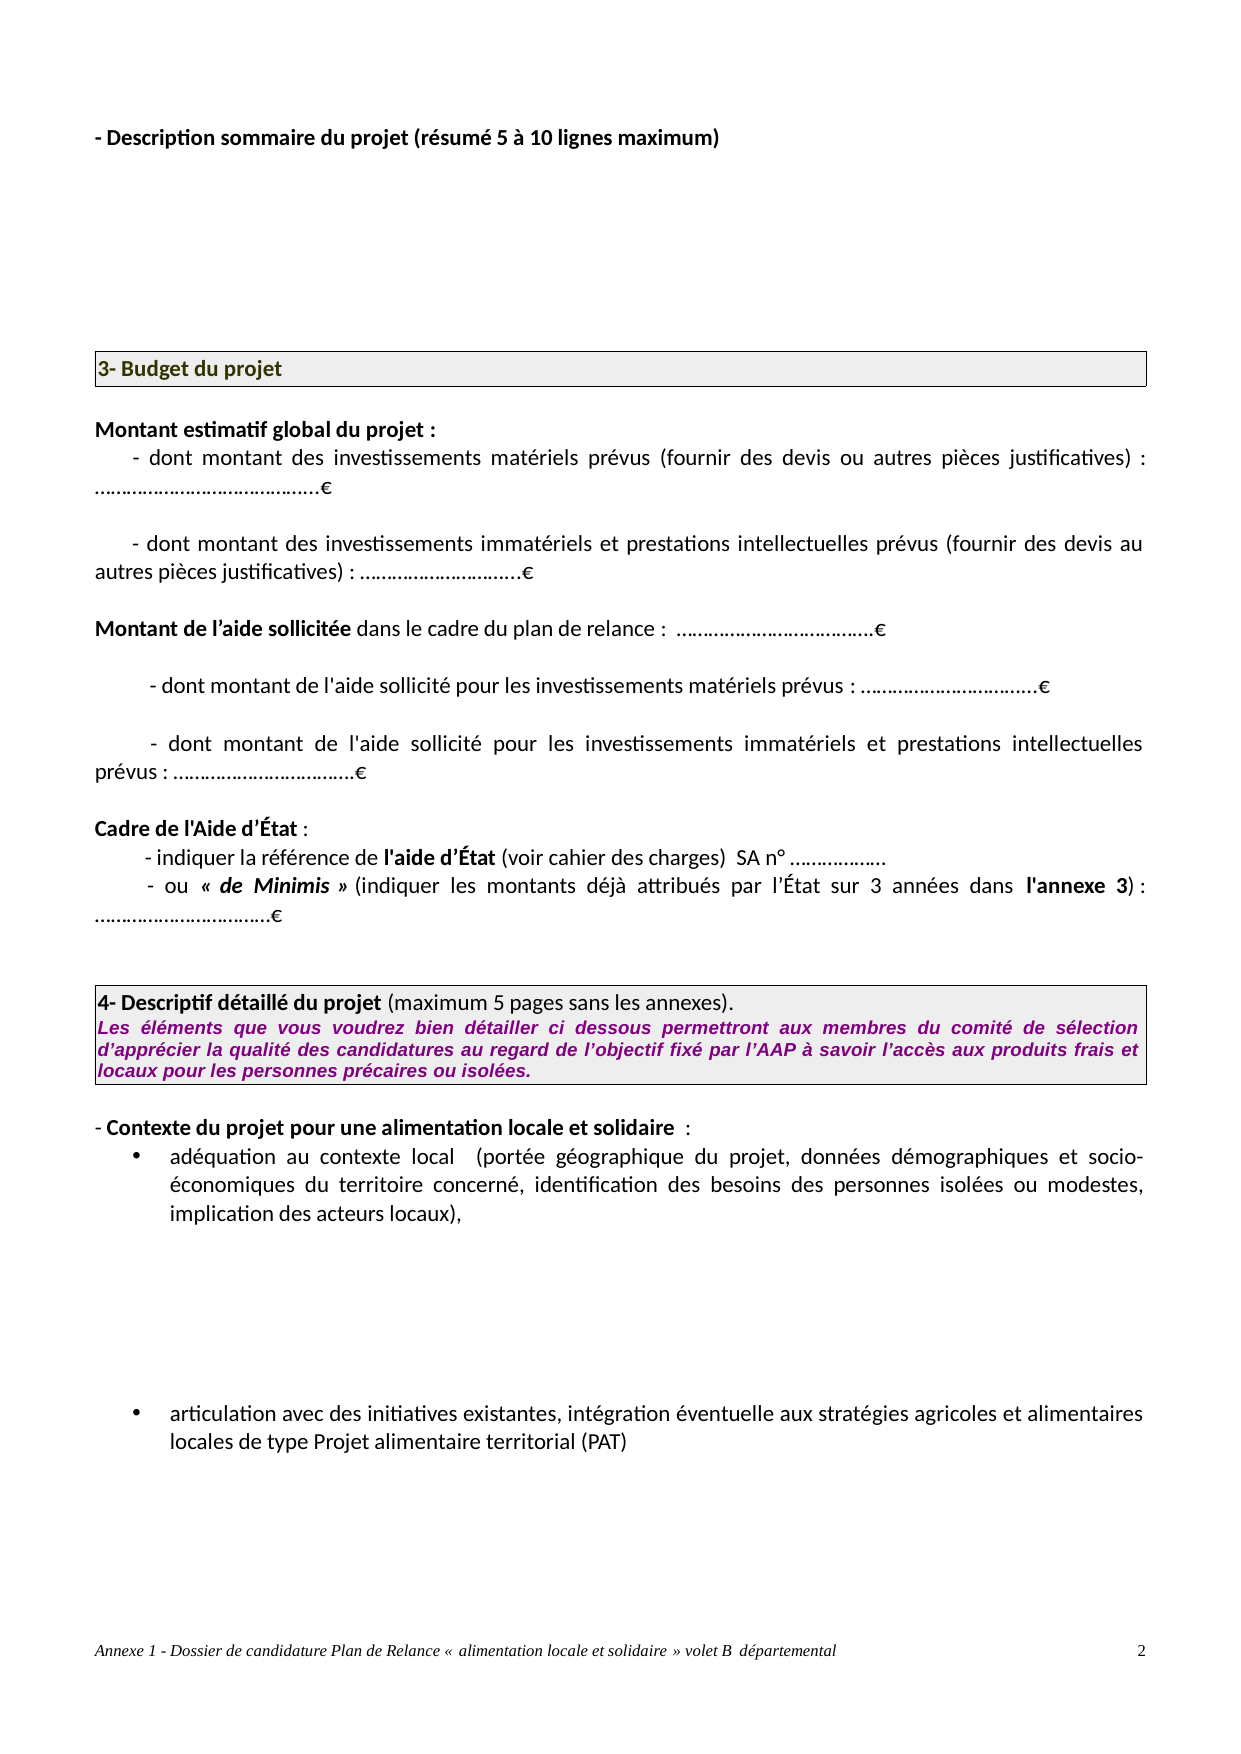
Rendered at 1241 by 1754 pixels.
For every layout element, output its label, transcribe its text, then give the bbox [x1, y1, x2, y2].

text - dont montant des investissements matériels prévus (fournir des devis ou autres pièces justificatives) : …………………………………...€ [94, 443, 1146, 500]
text Montant estimatif global du projet : [94, 414, 1146, 443]
text Montant de l’aide sollicitée dans le cadre du plan de relance : ……………………………….€ [94, 614, 1146, 643]
list adéquation au contexte local (portée géographique du projet, données démographiques et socio-économiques du territoire concerné, identification des besoins des personnes isolées ou modestes, implication des acteurs locaux), [132, 1142, 1146, 1227]
text - ou « de Minimis » (indiquer les montants déjà attribués par l’État sur 3 années dans l'annexe 3) :……………………………€ [94, 871, 1146, 928]
text - dont montant de l'aide sollicité pour les investissements matériels prévus : …………………………...€ [94, 671, 1146, 700]
text - Contexte du projet pour une alimentation locale et solidaire : [94, 1113, 1146, 1142]
text - indiquer la référence de l'aide d’État (voir cahier des charges) SA n° ……………… [94, 843, 1146, 871]
text 3- Budget du projet [96, 352, 1146, 386]
text Cadre de l'Aide d’État : [94, 814, 1146, 843]
text Les éléments que vous voudrez bien détailler ci dessous permettront aux membres du comité de sélection d’apprécier la qualité des candidatures au regard de l’objectif fixé par l’AAP à savoir l’accès aux produits frais et locaux pour les personnes précaires ou isolées. [96, 1014, 1146, 1084]
text - dont montant de l'aide sollicité pour les investissements immatériels et prestations intellectuelles prévus : …………………………….€ [94, 728, 1146, 786]
text - Description sommaire du projet (résumé 5 à 10 lignes maximum) [94, 123, 1146, 152]
text - dont montant des investissements immatériels et prestations intellectuelles prévus (fournir des devis au autres pièces justificatives) : ………………………...€ [94, 529, 1146, 586]
text 4- Descriptif détaillé du projet (maximum 5 pages sans les annexes). [96, 986, 1146, 1014]
list articulation avec des initiatives existantes, intégration éventuelle aux stratégies agricoles et alimentaires locales de type Projet alimentaire territorial (PAT) [132, 1398, 1146, 1456]
